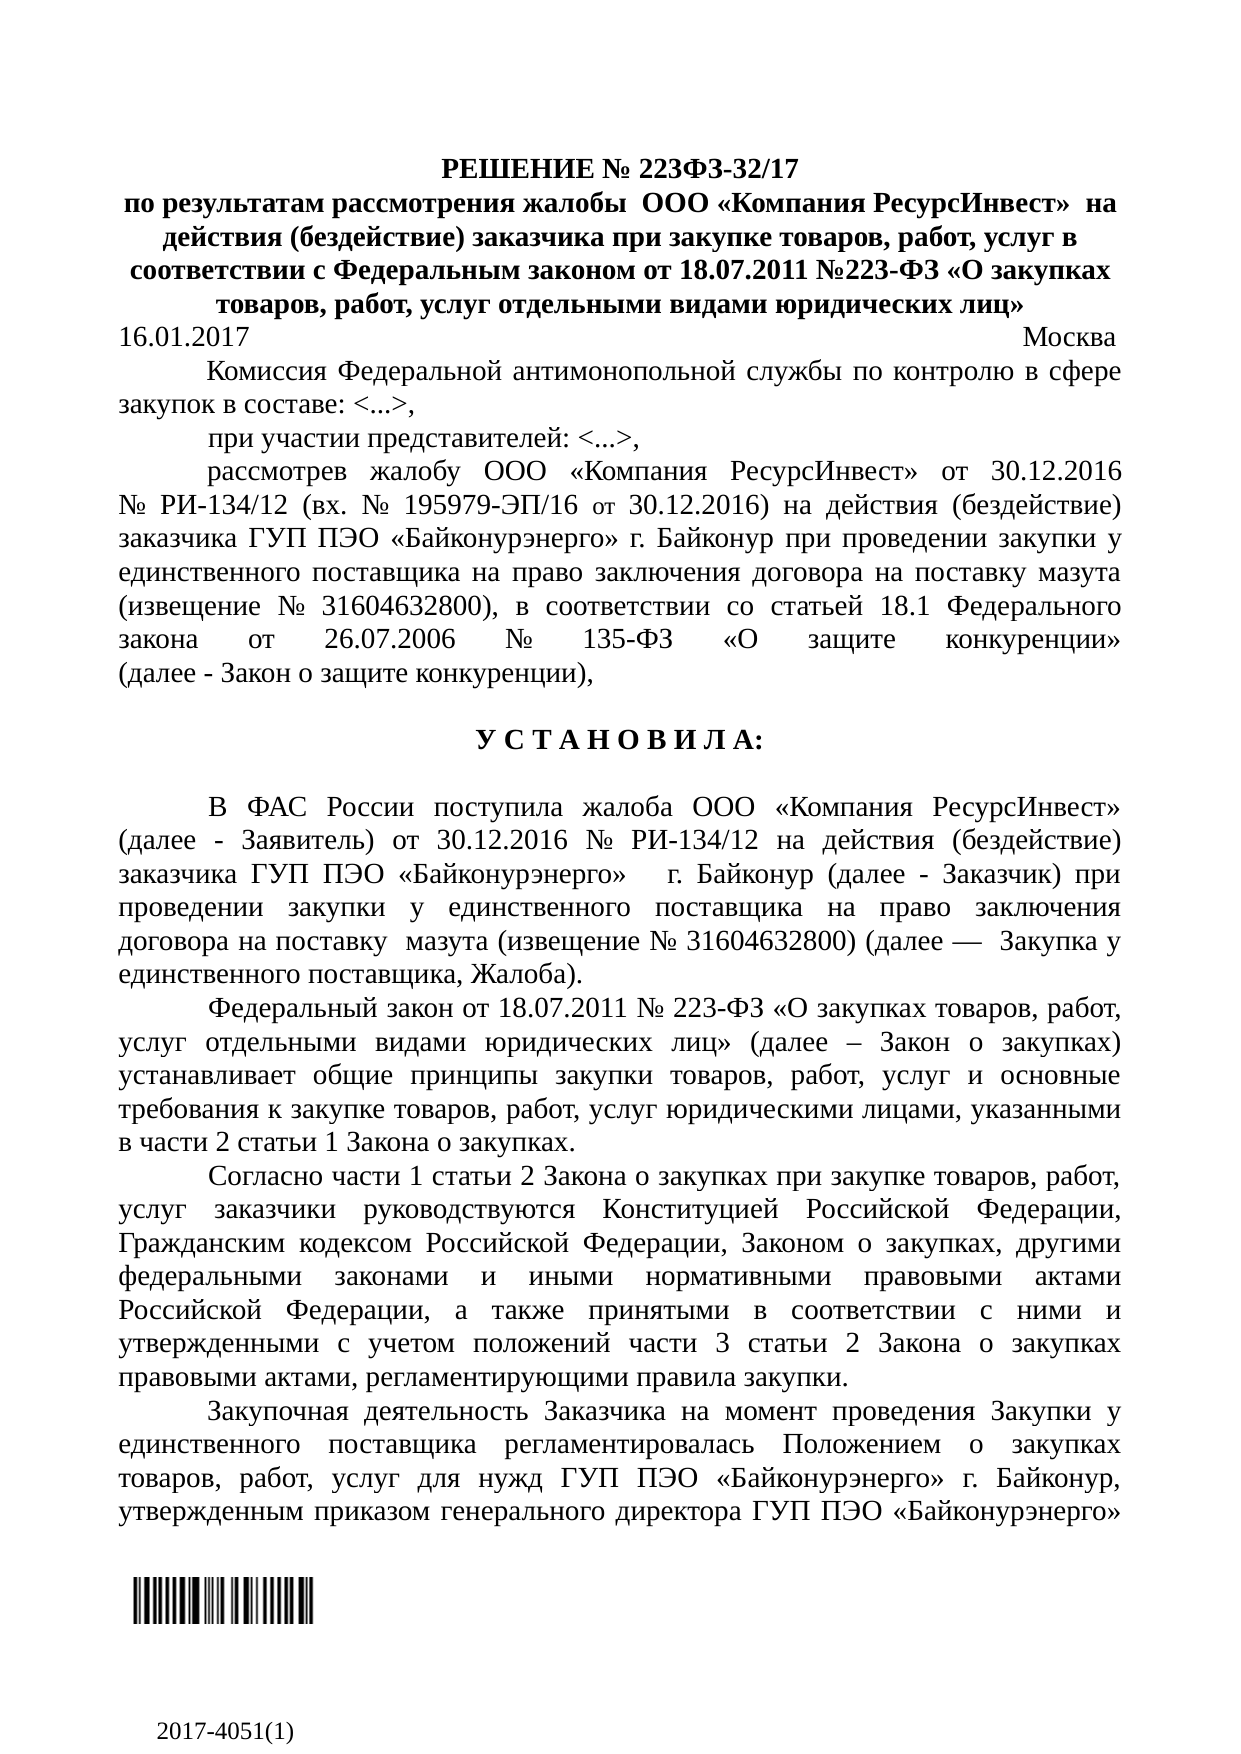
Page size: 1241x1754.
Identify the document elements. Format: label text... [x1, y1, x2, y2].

text рассмотрев жалобу ООО «Компания РесурсИнвест» от 30.12.2016 № РИ-134/12 (вх. № 195979-ЭП/16 от 30.12.2016) на действия (бездействие) заказчика ГУП ПЭО «Байконурэнерго» г. Байконур при проведении закупки у единственного поставщика на право заключения договора на поставку мазута (извещение № 31604632800), в соответствии со статьей 18.1 Федерального закона от 26.07.2006 № 135-ФЗ «О защите конкуренции» (далее - Закон о защите конкуренции), [118, 453, 1122, 688]
text Согласно части 1 статьи 2 Закона о закупках при закупке товаров, работ, услуг заказчики руководствуются Конституцией Российской Федерации, Гражданским кодексом Российской Федерации, Законом о закупках, другими федеральными законами и иными нормативными правовыми актами Российской Федерации, а также принятыми в соответствии с ними и утвержденными с учетом положений части 3 статьи 2 Закона о закупках правовыми актами, регламентирующими правила закупки. [118, 1158, 1122, 1393]
text Закупочная деятельность Заказчика на момент проведения Закупки у единственного поставщика регламентировалась Положением о закупках товаров, работ, услуг для нужд ГУП ПЭО «Байконурэнерго» г. Байконур, утвержденным приказом генерального директора ГУП ПЭО «Байконурэнерго» [118, 1393, 1122, 1527]
text Федеральный закон от 18.07.2011 № 223-ФЗ «О закупках товаров, работ, услуг отдельными видами юридических лиц» (далее – Закон о закупках) устанавливает общие принципы закупки товаров, работ, услуг и основные требования к закупке товаров, работ, услуг юридическими лицами, указанными в части 2 статьи 1 Закона о закупках. [118, 990, 1122, 1158]
text Комиссия Федеральной антимонопольной службы по контролю в сфере закупок в составе: <...>, [118, 353, 1122, 420]
text при участии представителей: <...>, [118, 420, 1122, 453]
picture [118, 1577, 331, 1624]
text по результатам рассмотрения жалобы ООО «Компания РесурсИнвест» на действия (бездействие) заказчика при закупке товаров, работ, услуг в соответствии с Федеральным законом от 18.07.2011 №223-ФЗ «О закупках товаров, работ, услуг отдельными видами юридических лиц» [118, 185, 1122, 319]
text У С Т А Н О В И Л А: [117, 722, 1122, 755]
text В ФАС России поступила жалоба ООО «Компания РесурсИнвест» (далее - Заявитель) от 30.12.2016 № РИ-134/12 на действия (бездействие) заказчика ГУП ПЭО «Байконурэнерго» г. Байконур (далее - Заказчик) при проведении закупки у единственного поставщика на право заключения договора на поставку мазута (извещение № 31604632800) (далее — Закупка у единственного поставщика, Жалоба). [118, 789, 1122, 990]
text 16.01.2017 Москва [118, 319, 1122, 353]
text РЕШЕНИЕ № 223ФЗ-32/17 [118, 152, 1122, 185]
